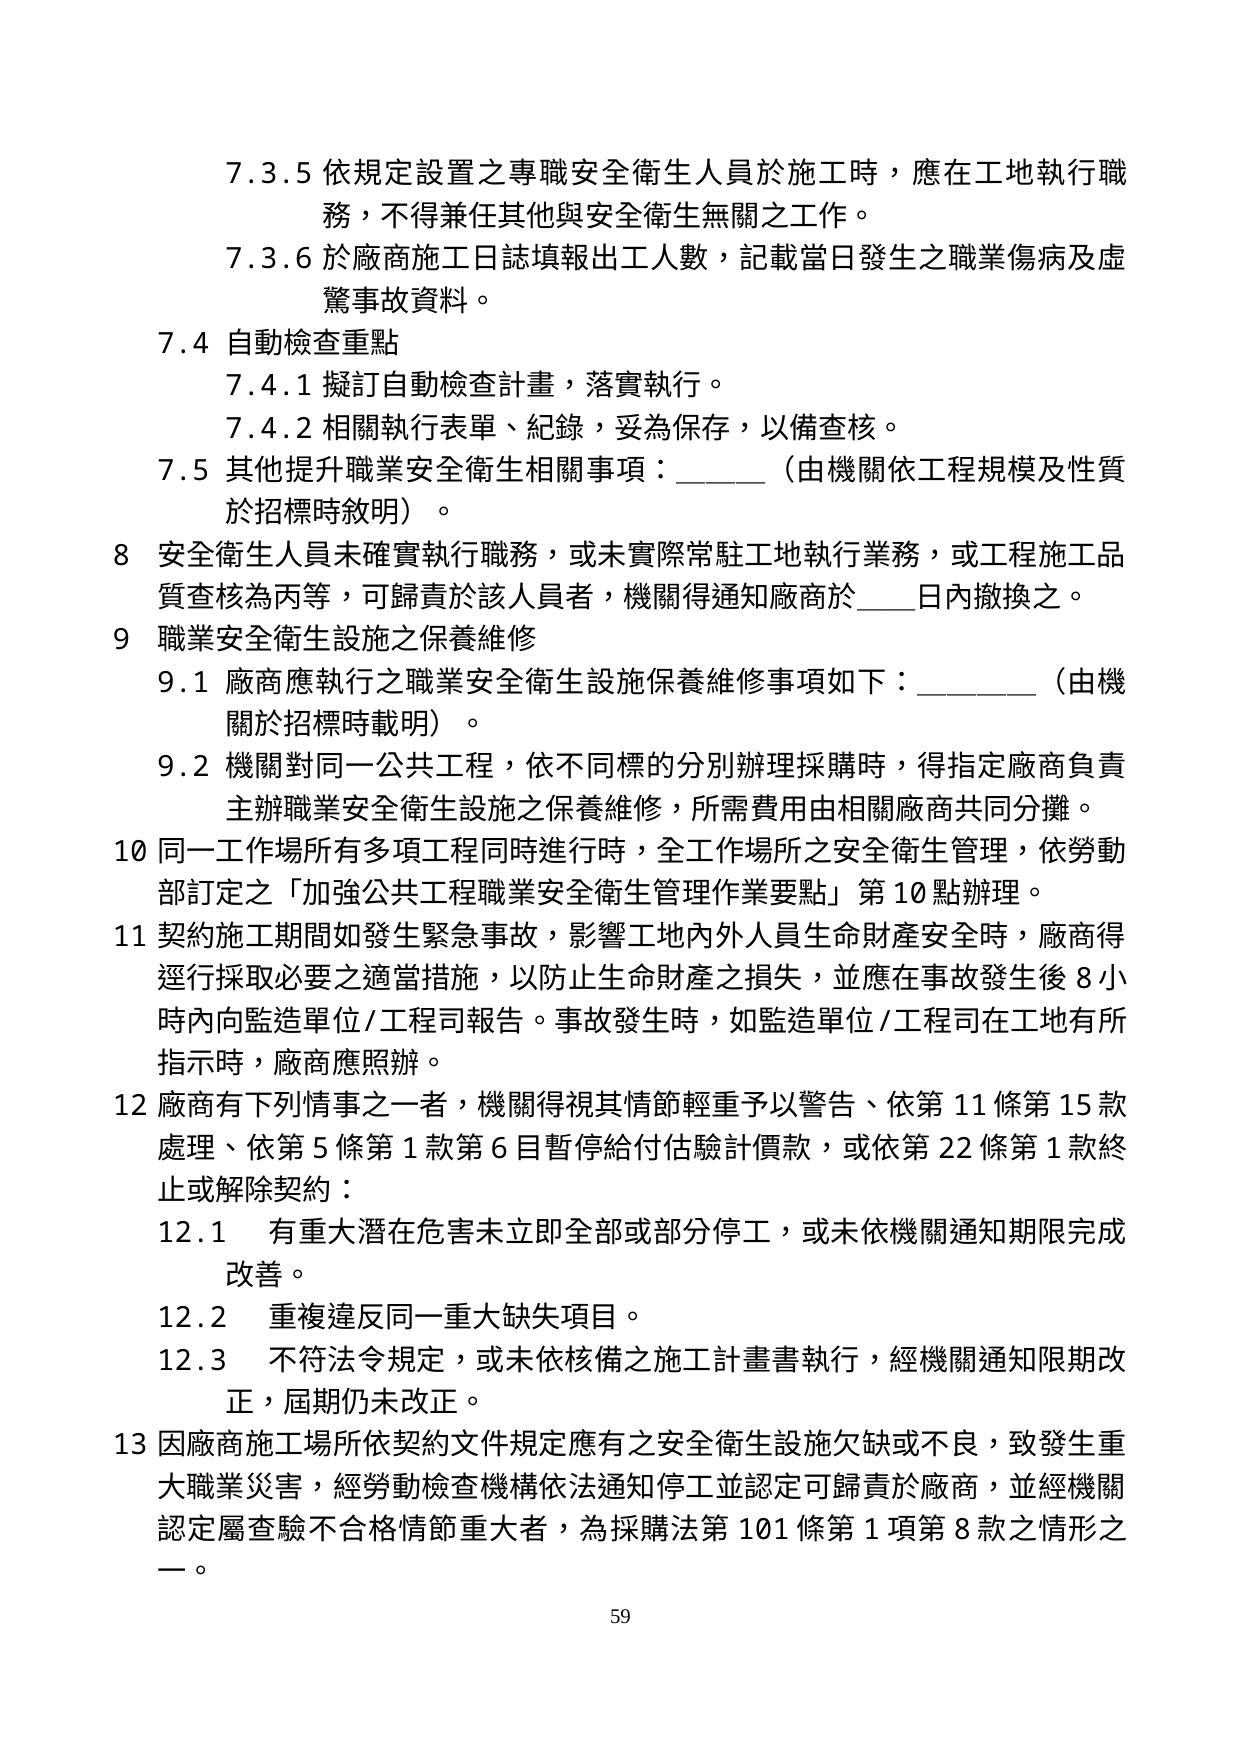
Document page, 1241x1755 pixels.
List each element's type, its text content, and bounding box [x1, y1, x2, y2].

list 契約施工期間如發生緊急事故，影響工地內外人員生命財產安全時，廠商得逕行採取必要之適當措施，以防止生命財產之損失，並應在事故發生後8小時內向監造單位/工程司報告。事故發生時，如監造單位/工程司在工地有所指示時，廠商應照辦。 [112, 912, 1128, 1082]
list 廠商應執行之職業安全衛生設施保養維修事項如下：＿＿＿＿（由機關於招標時載明）。 [157, 658, 1128, 743]
list 其他提升職業安全衛生相關事項：＿＿＿（由機關依工程規模及性質於招標時敘明）。 [157, 447, 1128, 531]
list 依規定設置之專職安全衛生人員於施工時，應在工地執行職務，不得兼任其他與安全衛生無關之工作。 [225, 150, 1128, 235]
list 因廠商施工場所依契約文件規定應有之安全衛生設施欠缺或不良，致發生重大職業災害，經勞動檢查機構依法通知停工並認定可歸責於廠商，並經機關認定屬查驗不合格情節重大者，為採購法第101條第1項第8款之情形之一。 [112, 1421, 1128, 1590]
list 重複違反同一重大缺失項目。 [157, 1294, 1128, 1336]
list 於廠商施工日誌填報出工人數，記載當日發生之職業傷病及虛驚事故資料。 [225, 235, 1128, 319]
list 機關對同一公共工程，依不同標的分別辦理採購時，得指定廠商負責主辦職業安全衛生設施之保養維修，所需費用由相關廠商共同分攤。 [157, 743, 1128, 828]
list 自動檢查重點 [157, 319, 1128, 362]
list 同一工作場所有多項工程同時進行時，全工作場所之安全衛生管理，依勞動部訂定之「加強公共工程職業安全衛生管理作業要點」第10點辦理。 [112, 828, 1128, 912]
list 職業安全衛生設施之保養維修 [112, 616, 1128, 658]
list 擬訂自動檢查計畫，落實執行。 [225, 362, 1128, 404]
list 廠商有下列情事之一者，機關得視其情節輕重予以警告、依第11條第15款處理、依第5條第1款第6目暫停給付估驗計價款，或依第22條第1款終止或解除契約： [112, 1082, 1128, 1209]
list 有重大潛在危害未立即全部或部分停工，或未依機關通知期限完成改善。 [157, 1209, 1128, 1294]
list 不符法令規定，或未依核備之施工計畫書執行，經機關通知限期改正，屆期仍未改正。 [157, 1336, 1128, 1421]
list 相關執行表單、紀錄，妥為保存，以備查核。 [225, 404, 1128, 447]
list 安全衛生人員未確實執行職務，或未實際常駐工地執行業務，或工程施工品質查核為丙等，可歸責於該人員者，機關得通知廠商於＿＿日內撤換之。 [112, 531, 1128, 616]
